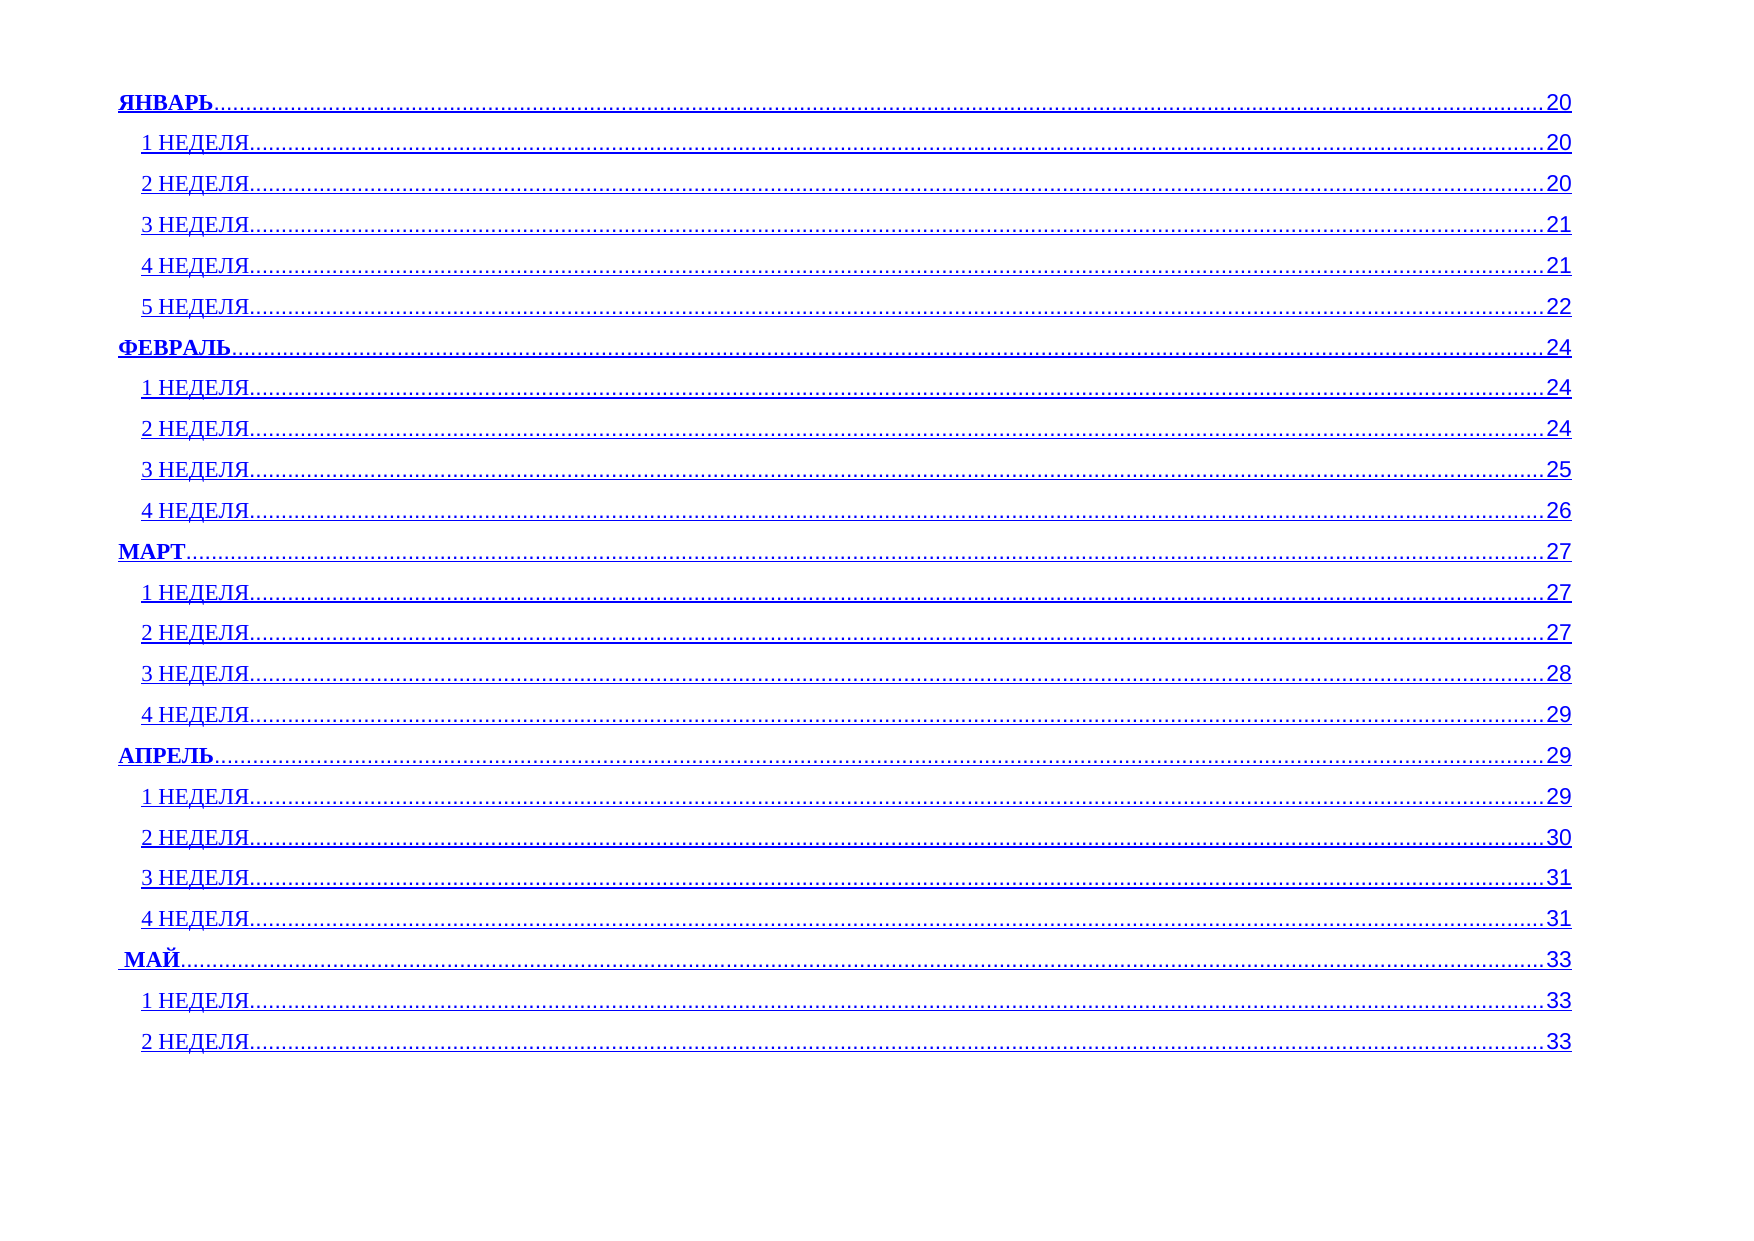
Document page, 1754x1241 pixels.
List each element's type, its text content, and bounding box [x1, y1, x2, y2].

text 3 НЕДЕЛЯ 21 [141, 211, 1636, 237]
text 3 НЕДЕЛЯ 28 [141, 660, 1636, 687]
text 3 НЕДЕЛЯ 31 [141, 864, 1636, 891]
text ЯНВАРЬ 20 [118, 88, 1636, 115]
text 3 НЕДЕЛЯ 25 [141, 456, 1636, 482]
text 2 НЕДЕЛЯ 33 [141, 1028, 1636, 1054]
text 2 НЕДЕЛЯ 20 [141, 170, 1636, 197]
text АПРЕЛЬ 29 [118, 742, 1636, 768]
text 1 НЕДЕЛЯ 29 [141, 783, 1636, 809]
text 2 НЕДЕЛЯ 30 [141, 823, 1636, 850]
text 5 НЕДЕЛЯ 22 [141, 293, 1636, 319]
text ФЕВРАЛЬ 24 [118, 333, 1636, 360]
text 1 НЕДЕЛЯ 20 [141, 129, 1636, 156]
text МАЙ 33 [118, 946, 1636, 972]
text 2 НЕДЕЛЯ 24 [141, 415, 1636, 442]
text МАРТ 27 [118, 538, 1636, 564]
text 1 НЕДЕЛЯ 24 [141, 374, 1636, 401]
text 4 НЕДЕЛЯ 21 [141, 252, 1636, 278]
text 4 НЕДЕЛЯ 31 [141, 905, 1636, 932]
text 1 НЕДЕЛЯ 33 [141, 987, 1636, 1013]
text 4 НЕДЕЛЯ 26 [141, 497, 1636, 523]
text 1 НЕДЕЛЯ 27 [141, 578, 1636, 605]
text 4 НЕДЕЛЯ 29 [141, 701, 1636, 727]
text 2 НЕДЕЛЯ 27 [141, 619, 1636, 646]
